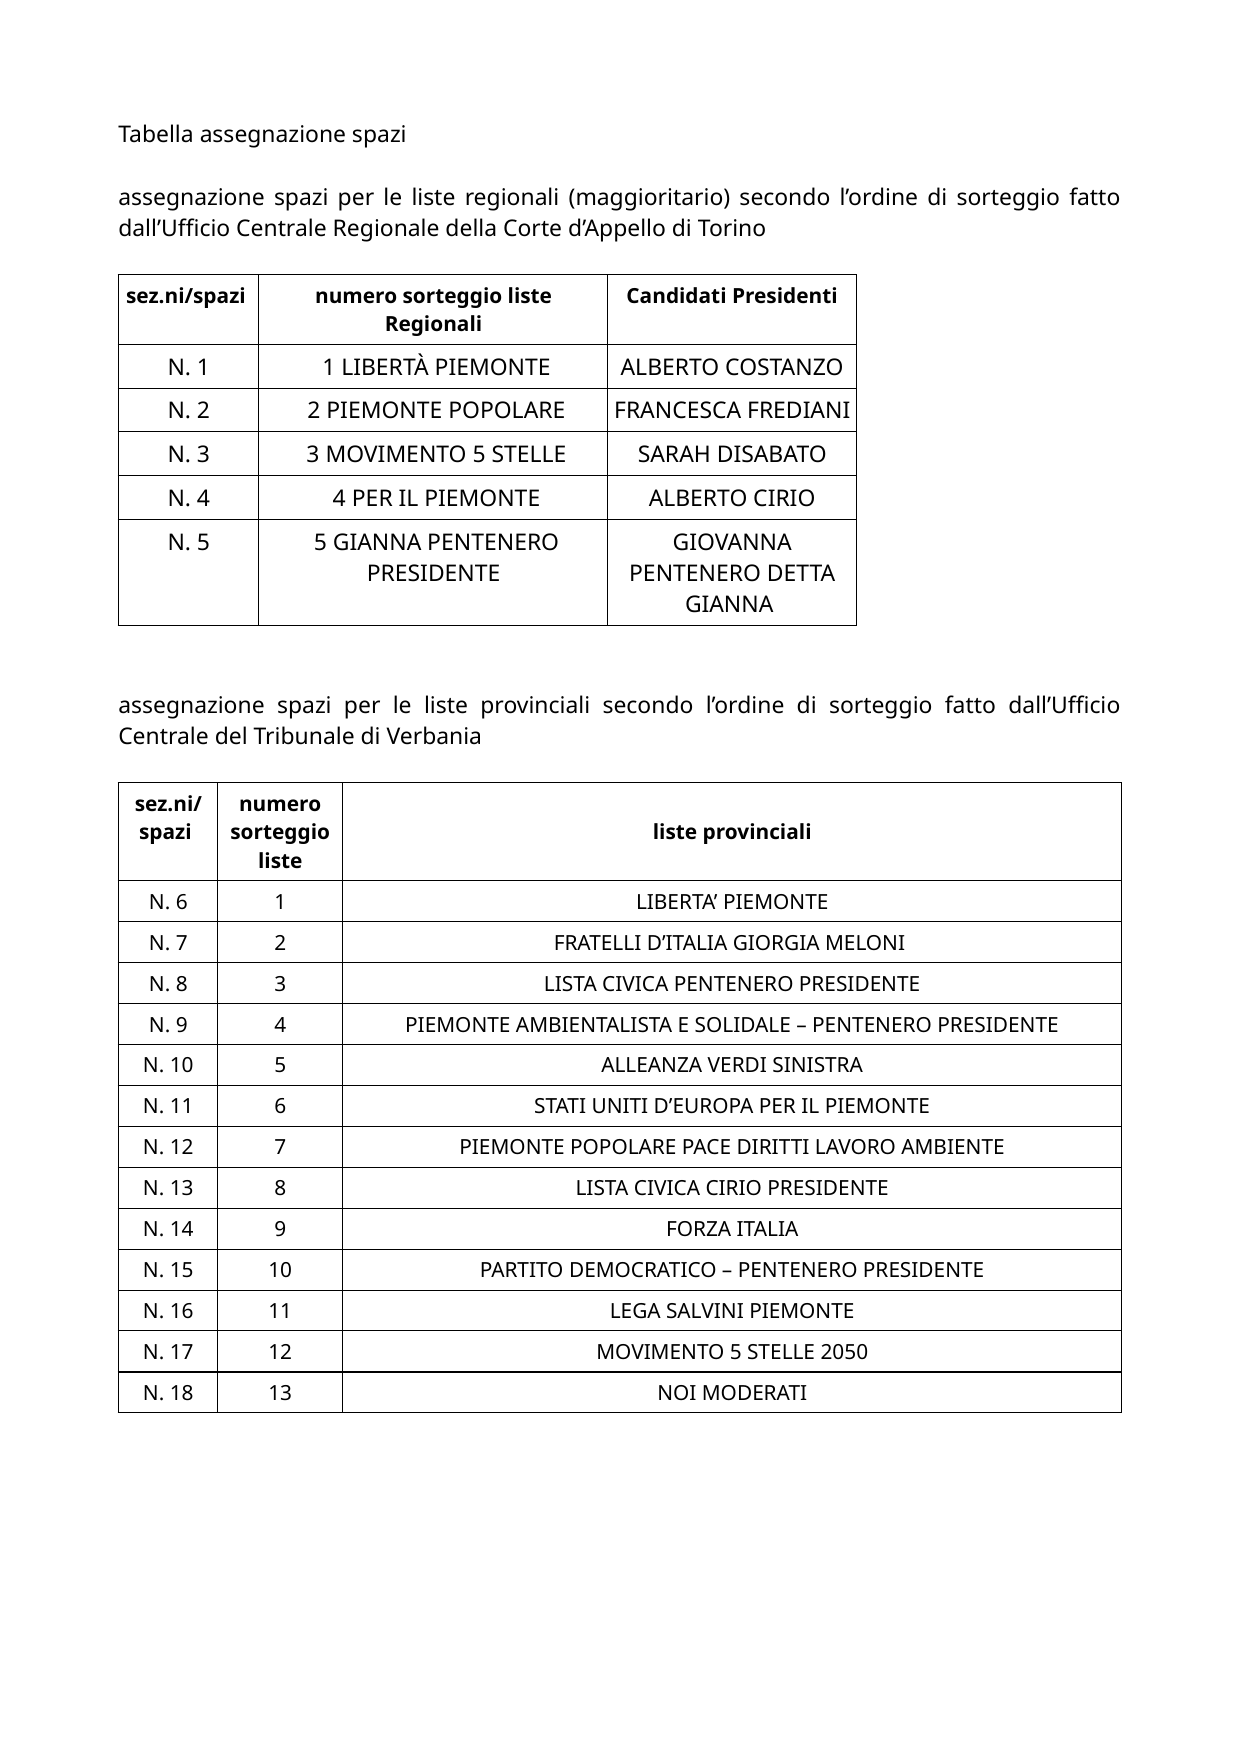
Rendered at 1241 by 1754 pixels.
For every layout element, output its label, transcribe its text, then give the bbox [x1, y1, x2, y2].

table_cell N. 14 [119, 1209, 217, 1248]
table_cell 1 LIBERTÀ PIEMONTE [259, 345, 607, 387]
table_cell N. 3 [119, 432, 258, 475]
table_cell 6 [218, 1086, 342, 1126]
table_cell 3 [218, 963, 342, 1003]
table_cell N. 17 [119, 1331, 217, 1371]
table_cell SARAH DISABATO [608, 432, 856, 475]
table_header liste provinciali [343, 783, 1121, 880]
table_cell 7 [218, 1127, 342, 1167]
text assegnazione spazi per le liste regionali (maggioritario) secondo l’ordine di sorteggio fatto dall’Ufficio Centrale Regionale della Corte d’Appello di Torino [118, 181, 1122, 243]
table_cell LISTA CIVICA PENTENERO PRESIDENTE [343, 963, 1121, 1003]
table_header sez.ni/spazi [119, 275, 258, 344]
table_cell 10 [218, 1250, 342, 1289]
table_cell PARTITO DEMOCRATICO – PENTENERO PRESIDENTE [343, 1250, 1121, 1289]
table_cell STATI UNITI D’EUROPA PER IL PIEMONTE [343, 1086, 1121, 1126]
table_cell FORZA ITALIA [343, 1209, 1121, 1248]
table_cell 5 [218, 1045, 342, 1085]
table_cell 11 [218, 1291, 342, 1330]
table_cell N. 4 [119, 476, 258, 519]
table_cell FRANCESCA FREDIANI [608, 389, 856, 431]
table_cell LISTA CIVICA CIRIO PRESIDENTE [343, 1168, 1121, 1208]
table_cell MOVIMENTO 5 STELLE 2050 [343, 1331, 1121, 1371]
table_cell N. 9 [119, 1004, 217, 1044]
table_cell N. 15 [119, 1250, 217, 1289]
table_cell N. 16 [119, 1291, 217, 1330]
table_cell 5 GIANNA PENTENERO PRESIDENTE [259, 520, 607, 625]
table_cell N. 6 [119, 881, 217, 921]
table_cell ALBERTO COSTANZO [608, 345, 856, 387]
table_cell N. 11 [119, 1086, 217, 1126]
table_cell 4 PER IL PIEMONTE [259, 476, 607, 519]
table_cell PIEMONTE POPOLARE PACE DIRITTI LAVORO AMBIENTE [343, 1127, 1121, 1167]
table_cell 8 [218, 1168, 342, 1208]
table_cell FRATELLI D’ITALIA GIORGIA MELONI [343, 922, 1121, 962]
table_cell 12 [218, 1331, 342, 1371]
table_cell N. 5 [119, 520, 258, 625]
table_cell 3 MOVIMENTO 5 STELLE [259, 432, 607, 475]
table_header sez.ni/spazi [119, 783, 217, 880]
table_cell LIBERTA’ PIEMONTE [343, 881, 1121, 921]
text Tabella assegnazione spazi [118, 118, 1122, 149]
table_cell N. 1 [119, 345, 258, 387]
table_header Candidati Presidenti [608, 275, 856, 344]
text assegnazione spazi per le liste provinciali secondo l’ordine di sorteggio fatto dall’Ufficio Centrale del Tribunale di Verbania [118, 688, 1122, 751]
table_cell N. 18 [119, 1373, 217, 1412]
table_cell ALBERTO CIRIO [608, 476, 856, 519]
table_cell N. 13 [119, 1168, 217, 1208]
table_cell 4 [218, 1004, 342, 1044]
table_cell 9 [218, 1209, 342, 1248]
table_cell N. 12 [119, 1127, 217, 1167]
table_header numero sorteggio liste Regionali [259, 275, 607, 344]
table_header numero sorteggio liste [218, 783, 342, 880]
table_cell NOI MODERATI [343, 1373, 1121, 1412]
table_cell N. 8 [119, 963, 217, 1003]
table_cell N. 7 [119, 922, 217, 962]
table_cell N. 2 [119, 389, 258, 431]
table_cell LEGA SALVINI PIEMONTE [343, 1291, 1121, 1330]
table_cell PIEMONTE AMBIENTALISTA E SOLIDALE – PENTENERO PRESIDENTE [343, 1004, 1121, 1044]
table_cell ALLEANZA VERDI SINISTRA [343, 1045, 1121, 1085]
table_cell 13 [218, 1373, 342, 1412]
table_cell 2 PIEMONTE POPOLARE [259, 389, 607, 431]
table_cell 1 [218, 881, 342, 921]
table_cell N. 10 [119, 1045, 217, 1085]
table_cell GIOVANNA PENTENERO DETTA GIANNA [608, 520, 856, 625]
table_cell 2 [218, 922, 342, 962]
